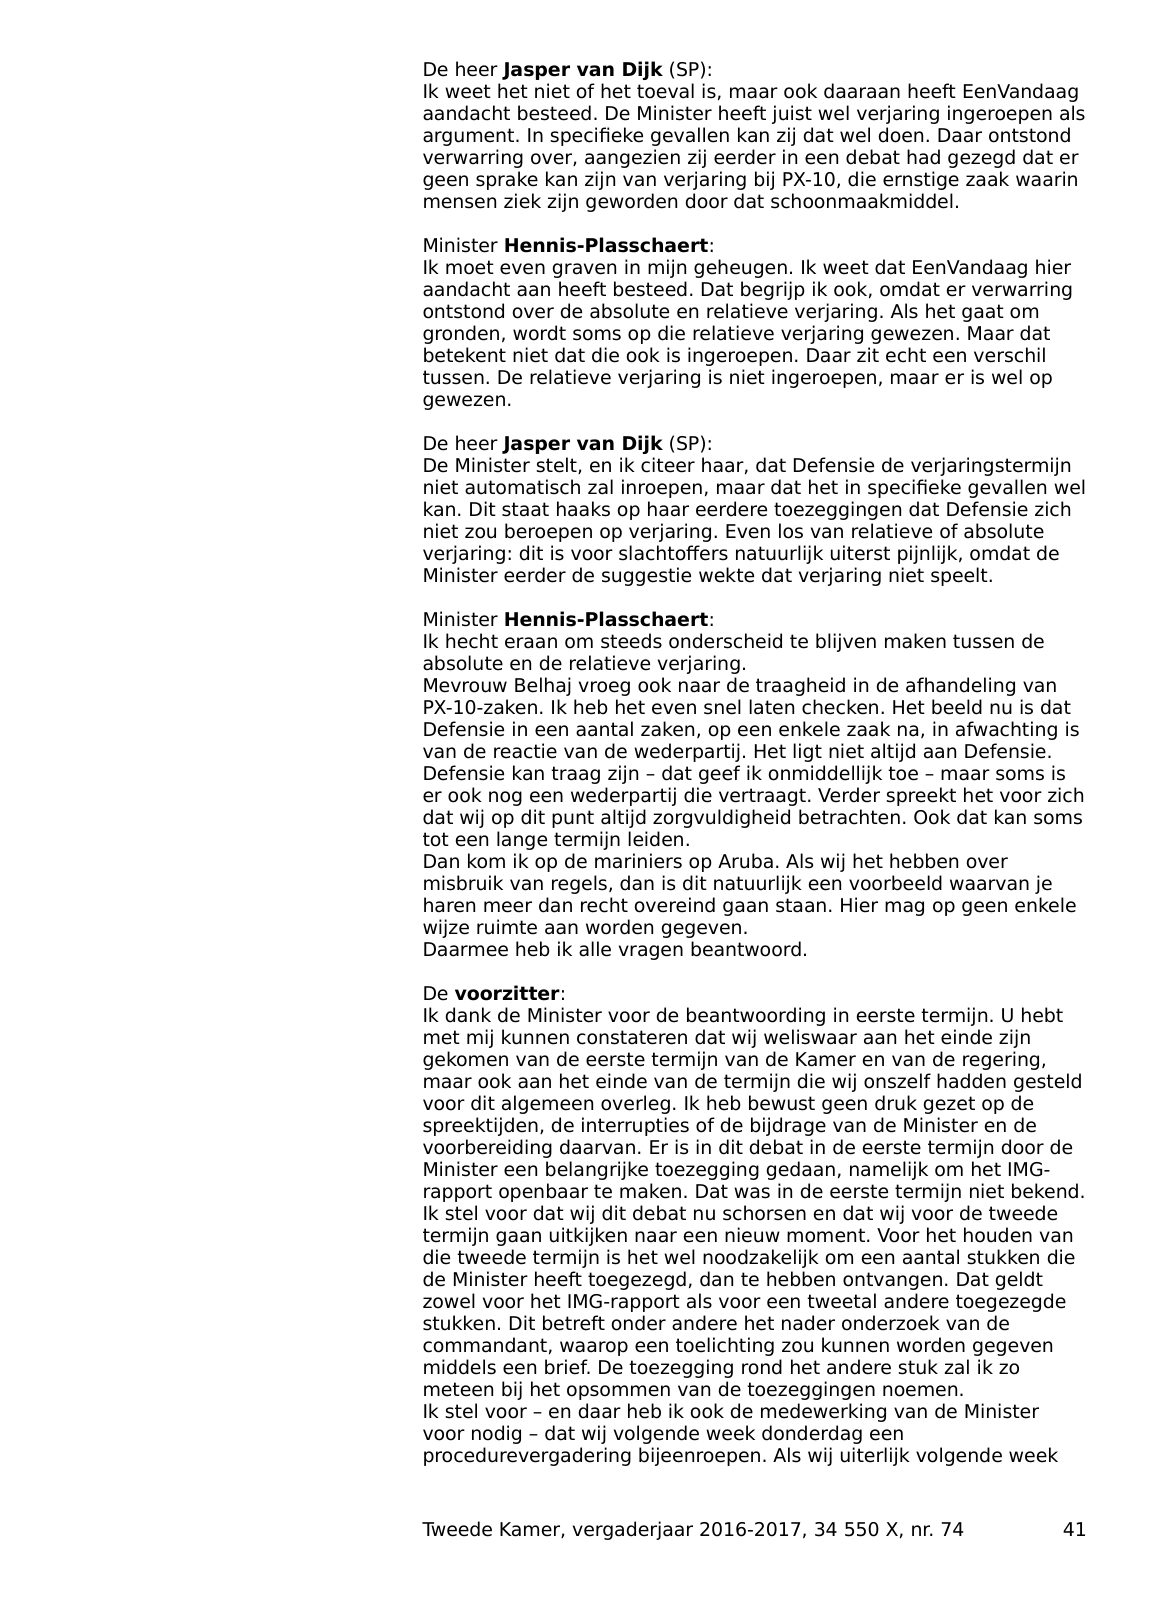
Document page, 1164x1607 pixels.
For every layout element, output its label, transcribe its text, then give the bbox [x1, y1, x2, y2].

text Ik stel voor – en daar heb ik ook de medewerking van de Minister voor nodig – dat wij volgende week donderdag een procedurevergadering bijeenroepen. Als wij uiterlijk volgende week [422, 1401, 1087, 1467]
text Ik weet het niet of het toeval is, maar ook daaraan heeft EenVandaag aandacht besteed. De Minister heeft juist wel verjaring ingeroepen als argument. In specifieke gevallen kan zij dat wel doen. Daar ontstond verwarring over, aangezien zij eerder in een debat had gezegd dat er geen sprake kan zijn van verjaring bij PX-10, die ernstige zaak waarin mensen ziek zijn geworden door dat schoonmaakmiddel. [422, 81, 1087, 213]
text Dan kom ik op de mariniers op Aruba. Als wij het hebben over misbruik van regels, dan is dit natuurlijk een voorbeeld waarvan je haren meer dan recht overeind gaan staan. Hier mag op geen enkele wijze ruimte aan worden gegeven. [422, 851, 1087, 939]
text Daarmee heb ik alle vragen beantwoord. [422, 939, 1087, 961]
text Minister Hennis-Plasschaert: [422, 609, 1087, 631]
text De heer Jasper van Dijk (SP): [422, 59, 1087, 81]
text Minister Hennis-Plasschaert: [422, 235, 1087, 257]
text De heer Jasper van Dijk (SP): [422, 433, 1087, 455]
text De voorzitter: [422, 983, 1087, 1005]
text Ik moet even graven in mijn geheugen. Ik weet dat EenVandaag hier aandacht aan heeft besteed. Dat begrijp ik ook, omdat er verwarring ontstond over de absolute en relatieve verjaring. Als het gaat om gronden, wordt soms op die relatieve verjaring gewezen. Maar dat betekent niet dat die ook is ingeroepen. Daar zit echt een verschil tussen. De relatieve verjaring is niet ingeroepen, maar er is wel op gewezen. [422, 257, 1087, 411]
text Ik dank de Minister voor de beantwoording in eerste termijn. U hebt met mij kunnen constateren dat wij weliswaar aan het einde zijn gekomen van de eerste termijn van de Kamer en van de regering, maar ook aan het einde van de termijn die wij onszelf hadden gesteld voor dit algemeen overleg. Ik heb bewust geen druk gezet op de spreektijden, de interrupties of de bijdrage van de Minister en de voorbereiding daarvan. Er is in dit debat in de eerste termijn door de Minister een belangrijke toezegging gedaan, namelijk om het IMG-rapport openbaar te maken. Dat was in de eerste termijn niet bekend. Ik stel voor dat wij dit debat nu schorsen en dat wij voor de tweede termijn gaan uitkijken naar een nieuw moment. Voor het houden van die tweede termijn is het wel noodzakelijk om een aantal stukken die de Minister heeft toegezegd, dan te hebben ontvangen. Dat geldt zowel voor het IMG-rapport als voor een tweetal andere toegezegde stukken. Dit betreft onder andere het nader onderzoek van de commandant, waarop een toelichting zou kunnen worden gegeven middels een brief. De toezegging rond het andere stuk zal ik zo meteen bij het opsommen van de toezeggingen noemen. [422, 1005, 1087, 1401]
text Ik hecht eraan om steeds onderscheid te blijven maken tussen de absolute en de relatieve verjaring. [422, 631, 1087, 675]
text Mevrouw Belhaj vroeg ook naar de traagheid in de afhandeling van PX-10-zaken. Ik heb het even snel laten checken. Het beeld nu is dat Defensie in een aantal zaken, op een enkele zaak na, in afwachting is van de reactie van de wederpartij. Het ligt niet altijd aan Defensie. Defensie kan traag zijn – dat geef ik onmiddellijk toe – maar soms is er ook nog een wederpartij die vertraagt. Verder spreekt het voor zich dat wij op dit punt altijd zorgvuldigheid betrachten. Ook dat kan soms tot een lange termijn leiden. [422, 675, 1087, 851]
text De Minister stelt, en ik citeer haar, dat Defensie de verjaringstermijn niet automatisch zal inroepen, maar dat het in specifieke gevallen wel kan. Dit staat haaks op haar eerdere toezeggingen dat Defensie zich niet zou beroepen op verjaring. Even los van relatieve of absolute verjaring: dit is voor slachtoffers natuurlijk uiterst pijnlijk, omdat de Minister eerder de suggestie wekte dat verjaring niet speelt. [422, 455, 1087, 587]
